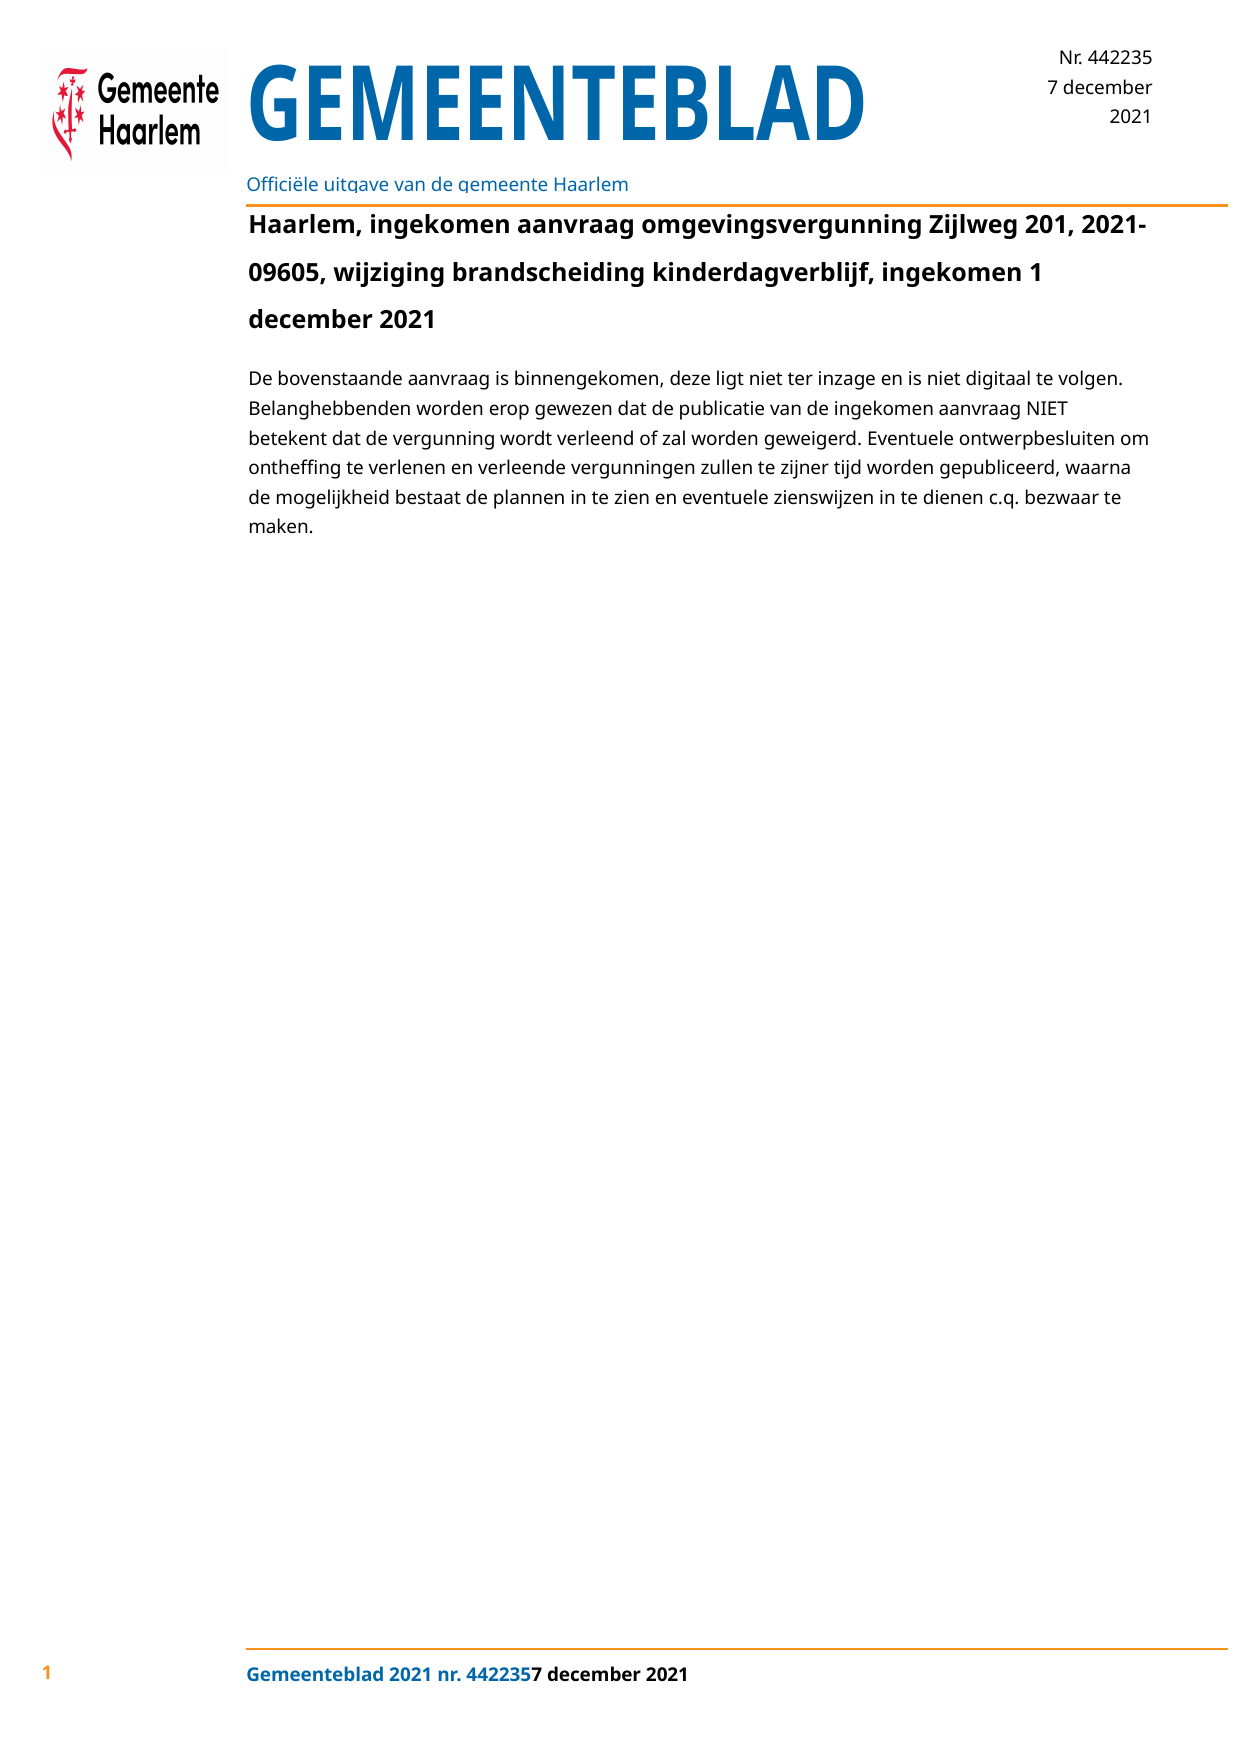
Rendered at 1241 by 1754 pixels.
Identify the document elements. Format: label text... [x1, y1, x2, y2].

picture [41, 47, 231, 172]
text Haarlem, ingekomen aanvraag omgevingsvergunning Zijlweg 201, 2021-09605, wijziging brandscheiding kinderdagverblijf, ingekomen 1 december 2021 [248, 207, 1152, 336]
text De bovenstaande aanvraag is binnengekomen, deze ligt niet ter inzage en is niet digitaal te volgen. Belanghebbenden worden erop gewezen dat de publicatie van de ingekomen aanvraag NIET betekent dat de vergunning wordt verleend of zal worden geweigerd. Eventuele ontwerpbesluiten om ontheffing te verlenen en verleende vergunningen zullen te zijner tijd worden gepubliceerd, waarna de mogelijkheid bestaat de plannen in te zien en eventuele zienswijzen in te dienen c.q. bezwaar te maken. [248, 366, 1152, 539]
